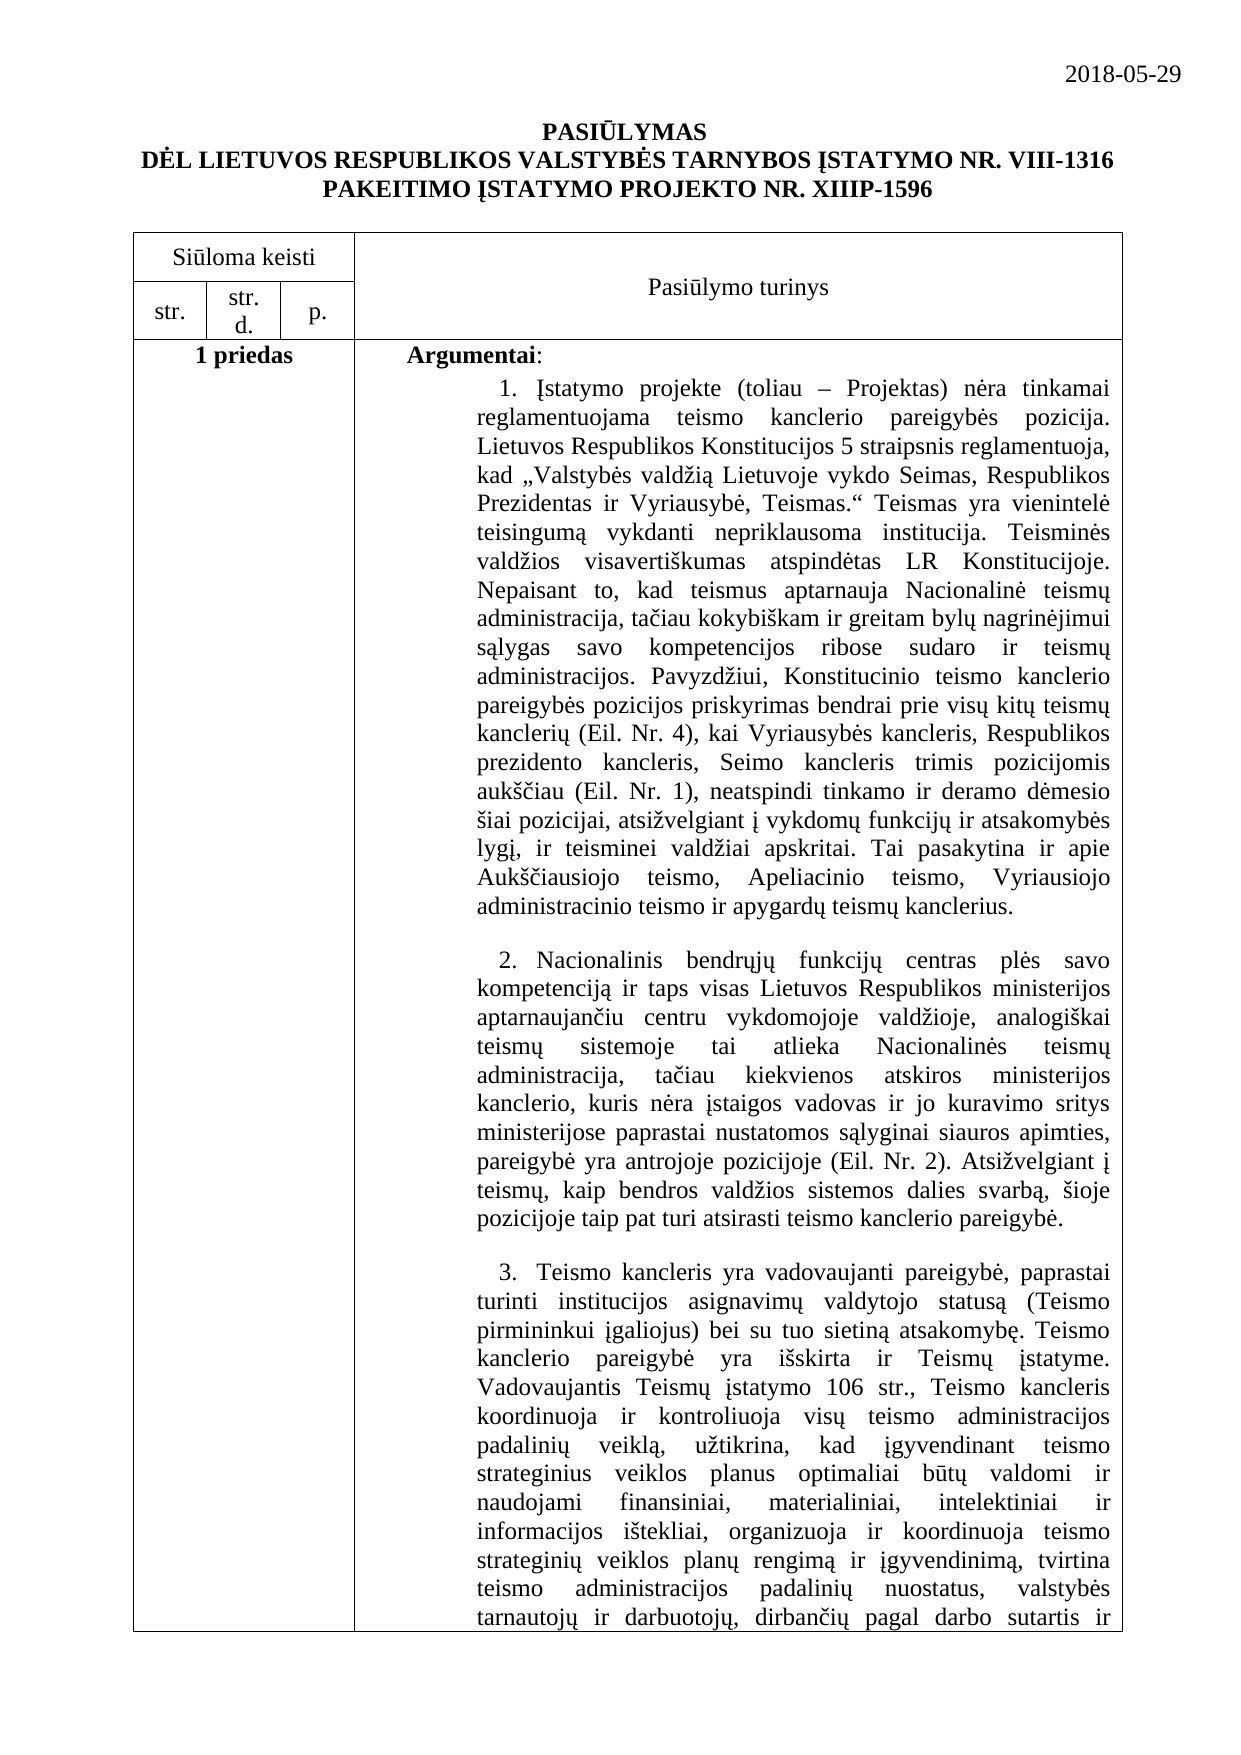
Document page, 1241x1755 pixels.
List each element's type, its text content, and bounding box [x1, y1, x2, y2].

table_cell str. [134, 282, 206, 339]
table_cell p. [281, 282, 354, 339]
table_cell Argumentai: Įstatymo projekte (toliau – Projektas) nėra tinkamai reglamentuojama teismo kanclerio pareigybės pozicija. Lietuvos Respublikos Konstitucijos 5 straipsnis reglamentuoja, kad „Valstybės valdžią Lietuvoje vykdo Seimas, Respublikos Prezidentas ir Vyriausybė, Teismas.“ Teismas yra vienintelė teisingumą vykdanti nepriklausoma institucija. Teisminės valdžios visavertiškumas atspindėtas LR Konstitucijoje. Nepaisant to, kad teismus aptarnauja Nacionalinė teismų administracija, tačiau kokybiškam ir greitam bylų nagrinėjimui sąlygas savo kompetencijos ribose sudaro ir teismų administracijos. Pavyzdžiui, Konstitucinio teismo kanclerio pareigybės pozicijos priskyrimas bendrai prie visų kitų teismų kanclerių (Eil. Nr. 4), kai Vyriausybės kancleris, Respublikos prezidento kancleris, Seimo kancleris trimis pozicijomis aukščiau (Eil. Nr. 1), neatspindi tinkamo ir deramo dėmesio šiai pozicijai, atsižvelgiant į vykdomų funkcijų ir atsakomybės lygį, ir teisminei valdžiai apskritai. Tai pasakytina ir apie Aukščiausiojo teismo, Apeliacinio teismo, Vyriausiojo administracinio teismo ir apygardų teismų kanclerius. Nacionalinis bendrųjų funkcijų centras plės savo kompetenciją ir taps visas Lietuvos Respublikos ministerijos aptarnaujančiu centru vykdomojoje valdžioje, analogiškai teismų sistemoje tai atlieka Nacionalinės teismų administracija, tačiau kiekvienos atskiros ministerijos kanclerio, kuris nėra įstaigos vadovas ir jo kuravimo sritys ministerijose paprastai nustatomos sąlyginai siauros apimties, pareigybė yra antrojoje pozicijoje (Eil. Nr. 2). Atsižvelgiant į teismų, kaip bendros valdžios sistemos dalies svarbą, šioje pozicijoje taip pat turi atsirasti teismo kanclerio pareigybė. Teismo kancleris yra vadovaujanti pareigybė, paprastai turinti institucijos asignavimų valdytojo statusą (Teismo pirmininkui įgaliojus) bei su tuo sietiną atsakomybę. Teismo kanclerio pareigybė yra išskirta ir Teismų įstatyme. Vadovaujantis Teismų įstatymo 106 str., Teismo kancleris koordinuoja ir kontroliuoja visų teismo administracijos padalinių veiklą, užtikrina, kad įgyvendinant teismo strateginius veiklos planus optimaliai būtų valdomi ir naudojami finansiniai, materialiniai, intelektiniai ir informacijos ištekliai, organizuoja ir koordinuoja teismo strateginių veiklos planų rengimą ir įgyvendinimą, tvirtina teismo administracijos padalinių nuostatus, valstybės tarnautojų ir darbuotojų, dirbančių pagal darbo sutartis ir gaunančių darbo užmokestį iš valstybės biudžeto, pareigybių sąrašą ir pareigybių aprašymus. Teismo kancleris, vadovaujantis Teisėjų tarybos rekomendacijomis, yra pareigybė, atsakanti už saugumo užtikrinimo priemones, teismo finansinį, techninį ir informacinį aptarnavimą, teismo administracijos personalo valdymą. Teismo kanclerio pareigybė ir atsakomybės apimtis nėra ir negali būti prilygintina, pavyzdžiui, vadovavimo funkcijų neatliekančio ir už jokio padalinio veiklą neatsakančio ministerijos vyriausiojo patarėjo pareigybei (vyriausiojo patarėjo pareigybė nėra vadovaujanti pareigybė). Teismo kanclerio pareigybė taip pat nėra ir negali būti prilyginama struktūrinio padinio, pavyzdžiui, grupės vadovo, pareigybei arba siauros apimties funkcijos vykdymą vykdančio valstybės tarnautojo pareigybei (pavyzdžiui, generalinio inspektoriaus pareigybei dažniausiai pavedama spręsti tarnybinės, drausminės atsakomybės klausimus). Įvertinant Teismo kanclerio pareigybei priskiriamų funkcijų sudėtingumą ir atsakomybės lygį bei siekiant išvengti situacijos, kai teismo administracijos vadovo – teismo kanclerio - pareigybėje dirbantiems valstybės tarnautojams įstatymo lygmeniu reglamentuojamas mažesnis darbo užmokestis nei analogiškas pareigas vykdančių vykdomojoje ar įstatymų leidžiamojoje valdžios srityse dirbančių valstybės tarnautojų, siūloma įvesti kitoms valdžioms, kaip reglamentuoja Konstitucijos 5 straipsnis, lygiavertę teismo kanclerio pareigybės poziciją, atspindint teisminių institucijų deramą (ne žemesnį) statusą. Pasiūlymas: Pataisyti Projekto 1 priedą ir jį išdėstyti taip: „ “. [355, 340, 1122, 1631]
table_header Siūloma keisti [134, 233, 354, 281]
text DĖL LIETUVOS RESPUBLIKOS VALSTYBĖS TARNYBOS ĮSTATYMO nR. viii-1316 PAKEITIMO ĮSTATYMO PROJEKTO nR. xIIIP-1596 [74, 145, 1181, 203]
table_header Pasiūlymo turinys [355, 233, 1122, 339]
text 2018-05-29 [44, 59, 1181, 88]
table_cell str. d. [207, 282, 280, 339]
table_cell 1 priedas [134, 340, 354, 1631]
text PASIŪLYMAS [74, 117, 1181, 145]
